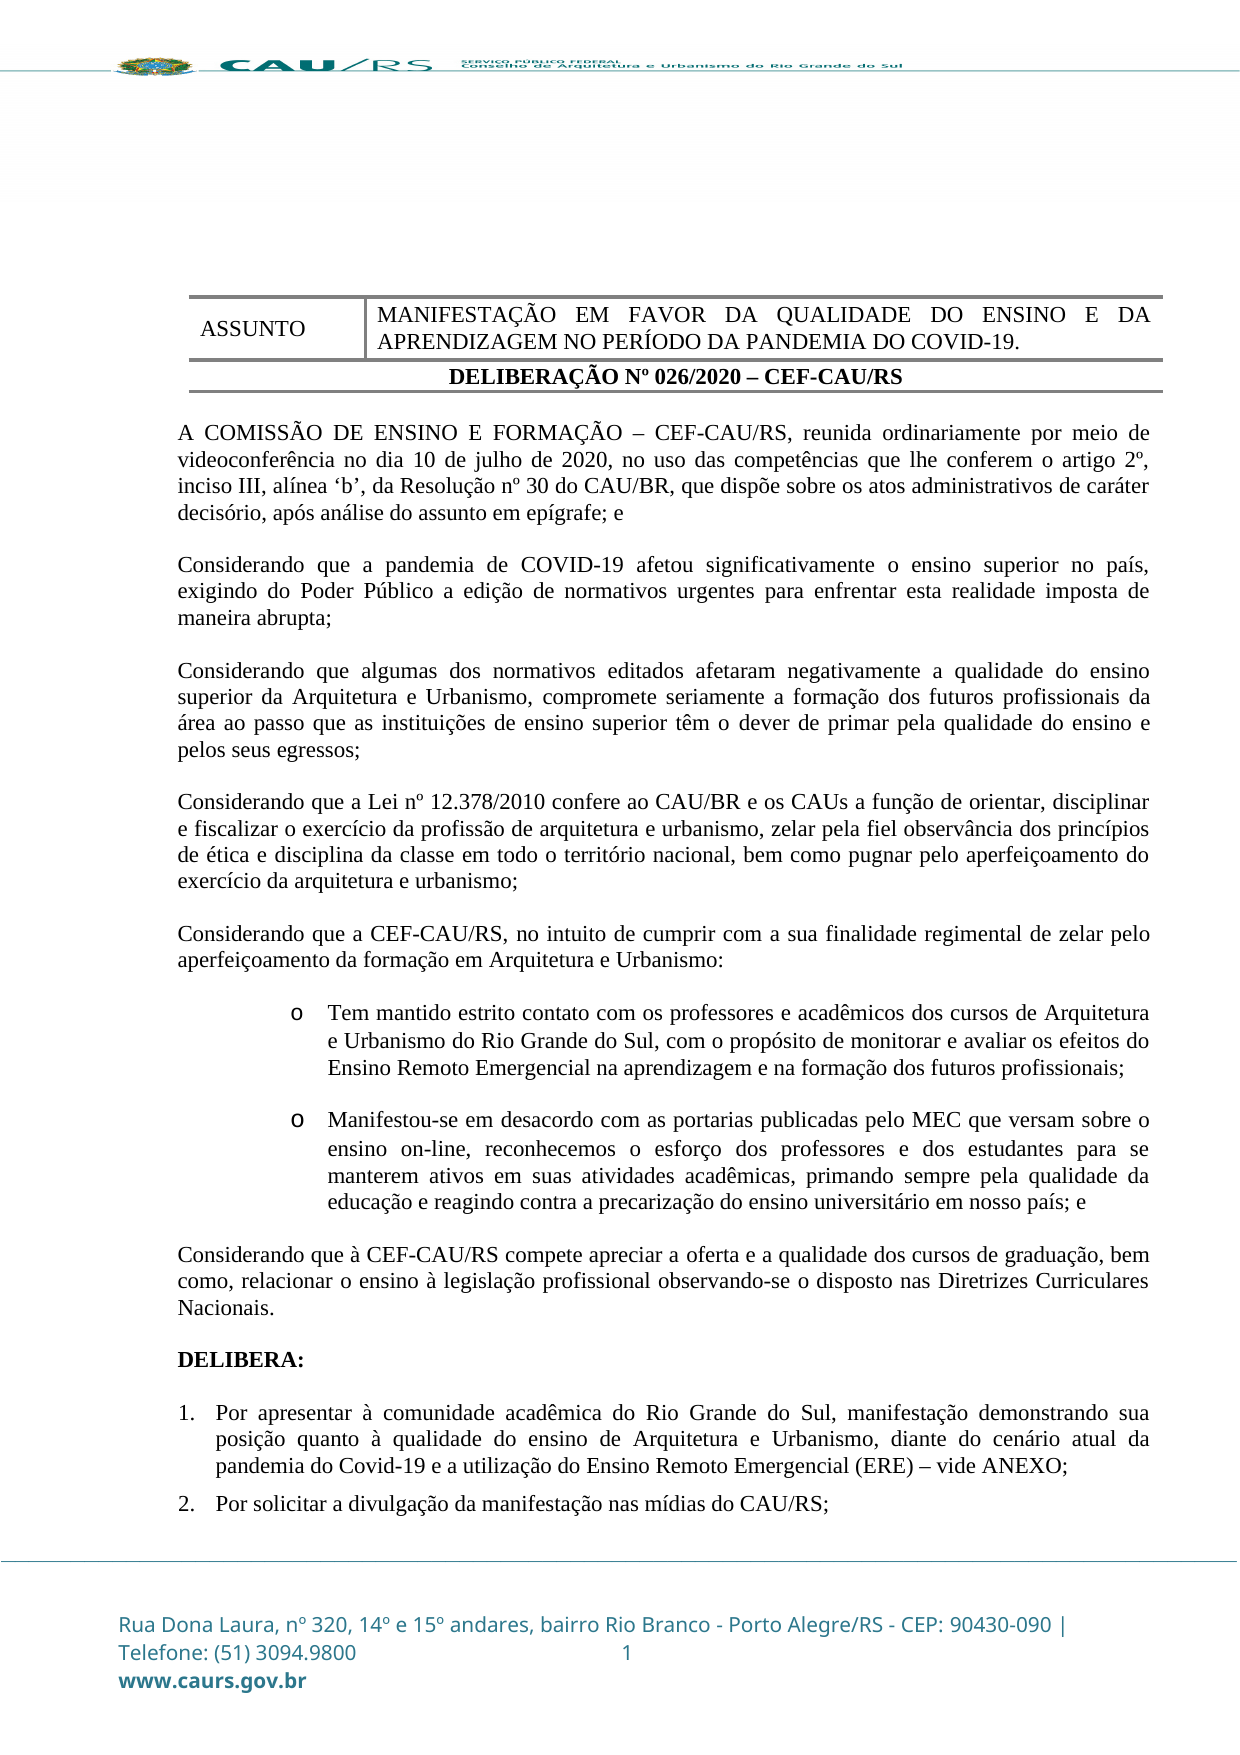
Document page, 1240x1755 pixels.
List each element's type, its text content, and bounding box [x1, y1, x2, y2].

table_header ASSUNTO [189, 299, 364, 357]
list Por solicitar a divulgação da manifestação nas mídias do CAU/RS; [178, 1491, 1151, 1517]
list Por apresentar à comunidade acadêmica do Rio Grande do Sul, manifestação demonstrando sua posição quanto à qualidade do ensino de Arquitetura e Urbanismo, diante do cenário atual da pandemia do Covid-19 e a utilização do Ensino Remoto Emergencial (ERE) – vide ANEXO; [178, 1399, 1151, 1478]
text Considerando que a Lei nº 12.378/2010 confere ao CAU/BR e os CAUs a função de orientar, disciplinar e fiscalizar o exercício da profissão de arquitetura e urbanismo, zelar pela fiel observância dos princípios de ética e disciplina da classe em todo o território nacional, bem como pugnar pelo aperfeiçoamento do exercício da arquitetura e urbanismo; [177, 788, 1151, 894]
text Considerando que a CEF-CAU/RS, no intuito de cumprir com a sua finalidade regimental de zelar pelo aperfeiçoamento da formação em Arquitetura e Urbanismo: [177, 920, 1151, 973]
text A COMISSÃO DE ENSINO E FORMAÇÃO – CEF-CAU/RS, reunida ordinariamente por meio de videoconferência no dia 10 de julho de 2020, no uso das competências que lhe conferem o artigo 2º, inciso III, alínea ‘b’, da Resolução nº 30 do CAU/BR, que dispõe sobre os atos administrativos de caráter decisório, após análise do assunto em epígrafe; e [177, 419, 1151, 525]
text Considerando que a pandemia de COVID-19 afetou significativamente o ensino superior no país, exigindo do Poder Público a edição de normativos urgentes para enfrentar esta realidade imposta de maneira abrupta; [177, 551, 1151, 630]
table_header MANIFESTAÇÃO EM FAVOR DA QUALIDADE DO ENSINO E DA APRENDIZAGEM NO PERÍODO DA PANDEMIA DO COVID-19. [367, 299, 1163, 357]
list Manifestou-se em desacordo com as portarias publicadas pelo MEC que versam sobre o ensino on-line, reconhecemos o esforço dos professores e dos estudantes para se manterem ativos em suas atividades acadêmicas, primando sempre pela qualidade da educação e reagindo contra a precarização do ensino universitário em nosso país; e [290, 1107, 1151, 1214]
table_cell DELIBERAÇÃO Nº 026/2020 – CEF-CAU/RS [189, 362, 1163, 390]
list Tem mantido estrito contato com os professores e acadêmicos dos cursos de Arquitetura e Urbanismo do Rio Grande do Sul, com o propósito de monitorar e avaliar os efeitos do Ensino Remoto Emergencial na aprendizagem e na formação dos futuros profissionais; [290, 999, 1151, 1080]
text Considerando que à CEF-CAU/RS compete apreciar a oferta e a qualidade dos cursos de graduação, bem como, relacionar o ensino à legislação profissional observando-se o disposto nas Diretrizes Curriculares Nacionais. [177, 1241, 1151, 1320]
text DELIBERA: [177, 1346, 1151, 1373]
text Considerando que algumas dos normativos editados afetaram negativamente a qualidade do ensino superior da Arquitetura e Urbanismo, compromete seriamente a formação dos futuros profissionais da área ao passo que as instituições de ensino superior têm o dever de primar pela qualidade do ensino e pelos seus egressos; [177, 657, 1151, 762]
